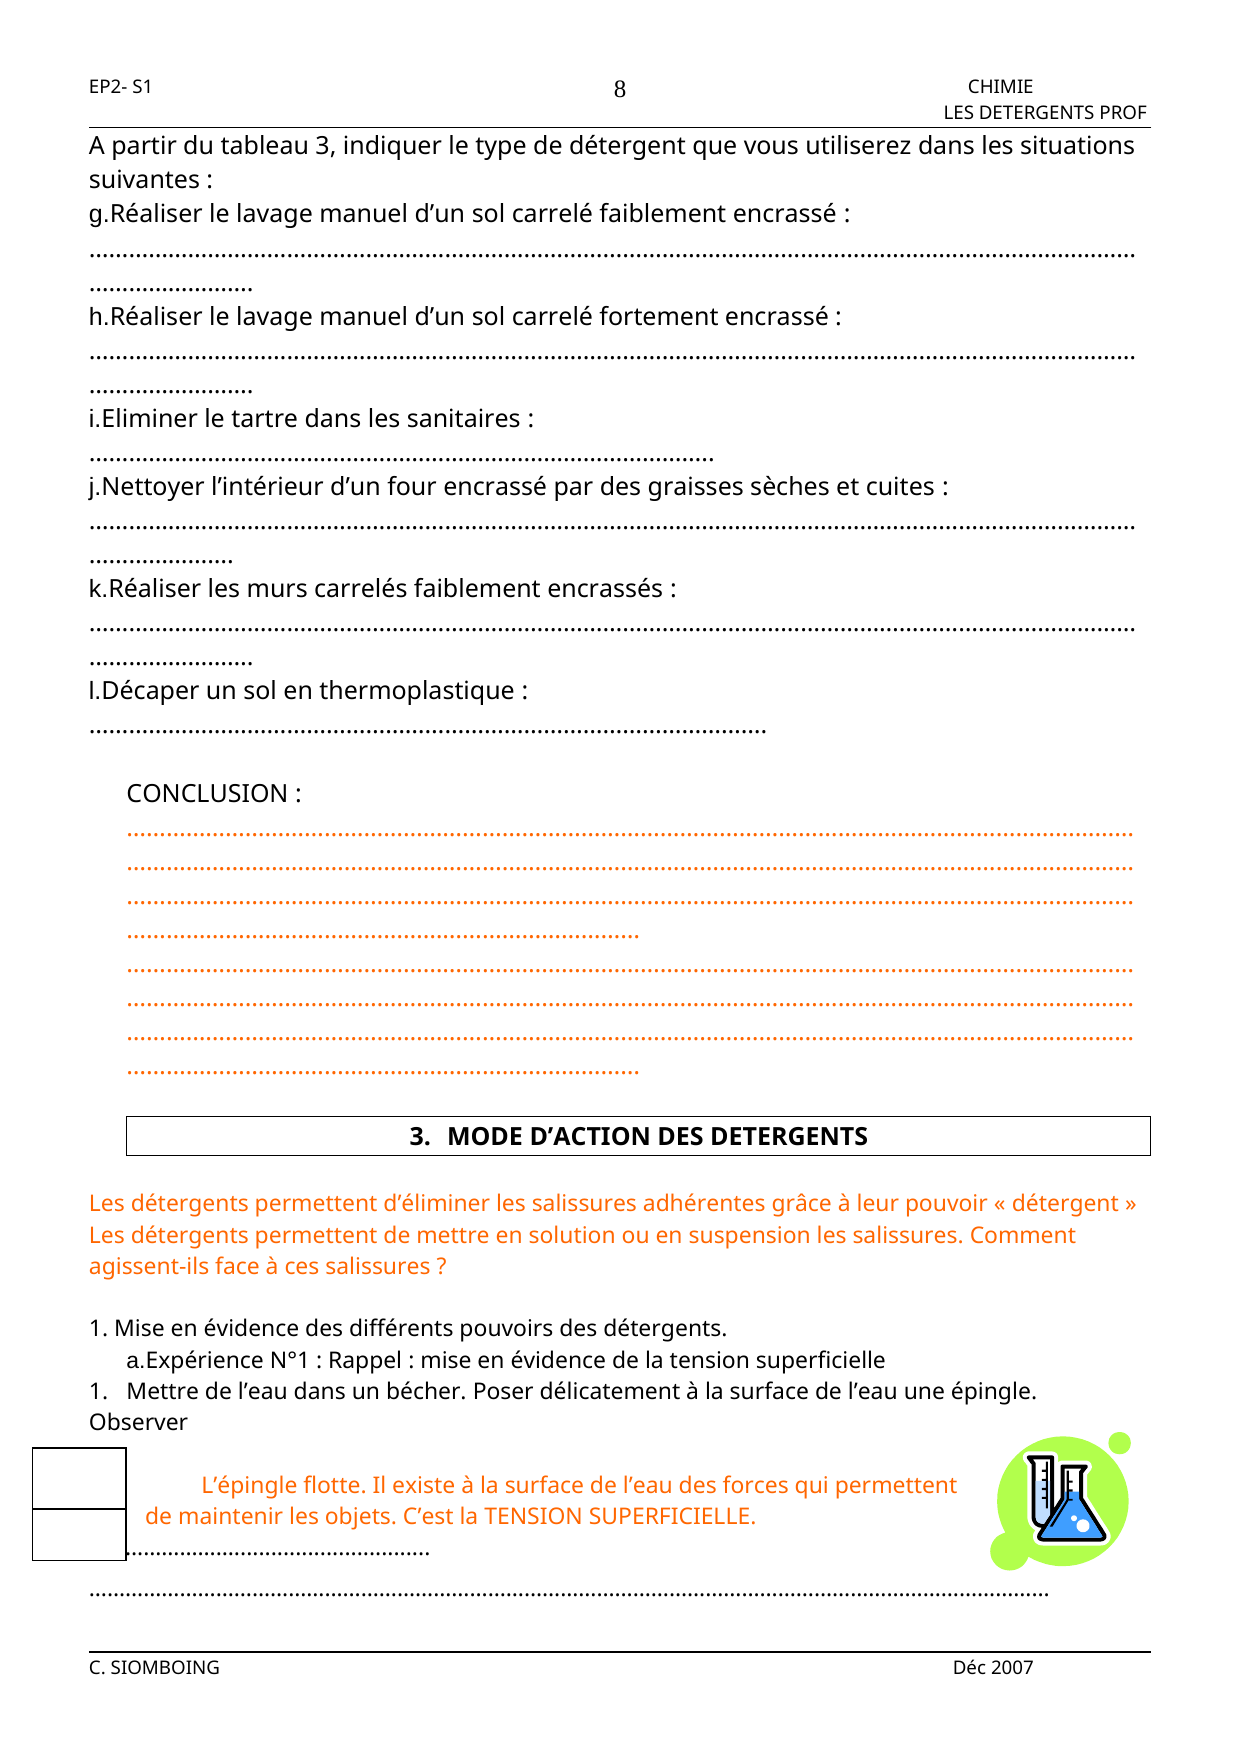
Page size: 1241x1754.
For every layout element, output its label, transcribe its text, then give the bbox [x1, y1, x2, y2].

text A partir du tableau 3, indiquer le type de détergent que vous utiliserez dans les situations suivantes : [89, 128, 1151, 196]
text CONCLUSION : [126, 775, 1151, 809]
list Nettoyer l’intérieur d’un four encrassé par des graisses sèches et cuites : ………………………………………………………………………………………………………………………………………………………………. [89, 469, 1151, 571]
text 1. Mise en évidence des différents pouvoirs des détergents. [89, 1312, 1151, 1344]
list Réaliser le lavage manuel d’un sol carrelé faiblement encrassé : …………………………………………………………………………………………………………………………………………………………………. [89, 196, 1151, 298]
text Les détergents permettent d’éliminer les salissures adhérentes grâce à leur pouvoir « détergent » Les détergents permettent de mettre en solution ou en suspension les salissures. Comment agissent-ils face à ces salissures ? [89, 1187, 1151, 1281]
list Décaper un sol en thermoplastique : …………………………………………………………………………………………. [89, 673, 1151, 741]
text …………………………………………………………………………………………………………………………………………………………………………………………………………………………………………………………………………………………………………………………………………………………………………………………………………………………………………………………………………………………… [126, 946, 1151, 1082]
text Observer [89, 1406, 1151, 1572]
text ……………………................................…………………………………………………………………………………………………………………………………………… [89, 1531, 1151, 1603]
list Réaliser les murs carrelés faiblement encrassés : …………………………………………………………………………………………………………………………………………………………………. [89, 571, 1151, 673]
text L’épingle flotte. Il existe à la surface de l’eau des forces qui permettent de maintenir les objets. C’est la TENSION SUPERFICIELLE. [145, 1469, 989, 1531]
list MODE D’ACTION DES DETERGENTS [127, 1117, 1150, 1155]
list Réaliser le lavage manuel d’un sol carrelé fortement encrassé : …………………………………………………………………………………………………………………………………………………………………. [89, 298, 1151, 401]
list Mettre de l’eau dans un bécher. Poser délicatement à la surface de l’eau une épingle. [89, 1375, 1151, 1406]
text …………………………………………………………………………………………………………………………………………………………………………………………………………………………………………………………………………………………………………………………………………………………………………………………………………………………………………………………………………………………… [126, 809, 1151, 946]
list Eliminer le tartre dans les sanitaires : ………………………………………………………………………………….. [89, 401, 1151, 469]
list Expérience N°1 : Rappel : mise en évidence de la tension superficielle [89, 1344, 1151, 1375]
